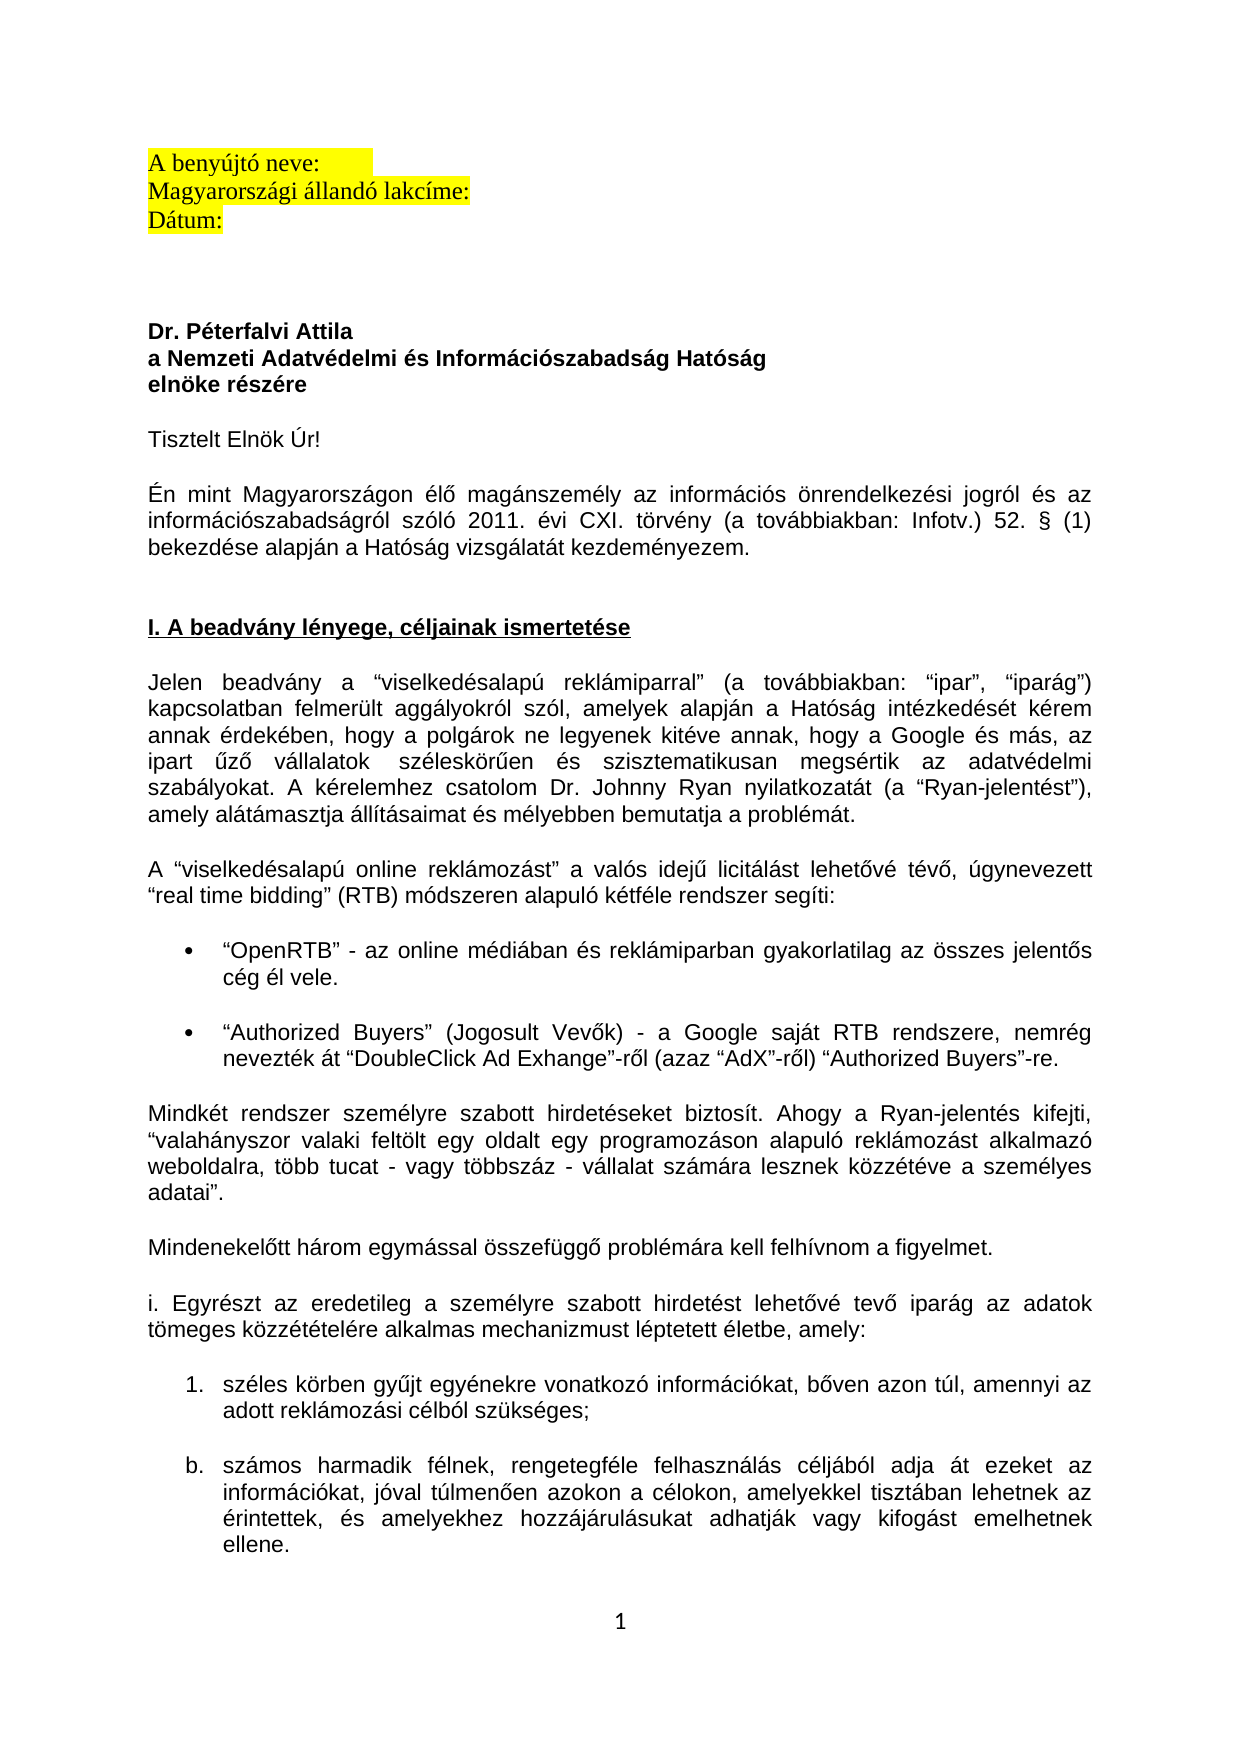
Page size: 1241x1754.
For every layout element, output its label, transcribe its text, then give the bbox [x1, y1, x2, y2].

list számos harmadik félnek, rengetegféle felhasználás céljából adja át ezeket az információkat, jóval túlmenően azokon a célokon, amelyekkel tisztában lehetnek az érintettek, és amelyekhez hozzájárulásukat adhatják vagy kifogást emelhetnek ellene. [185, 1452, 1093, 1558]
text A “viselkedésalapú online reklámozást” a valós idejű licitálást lehetővé tévő, úgynevezett “real time bidding” (RTB) módszeren alapuló kétféle rendszer segíti: [148, 856, 1093, 908]
text I. A beadvány lényege, céljainak ismertetése [148, 614, 1093, 640]
text i. Egyrészt az eredetileg a személyre szabott hirdetést lehetővé tevő iparág az adatok tömeges közzétételére alkalmas mechanizmust léptetett életbe, amely: [148, 1289, 1093, 1342]
text Én mint Magyarországon élő magánszemély az információs önrendelkezési jogról és az információszabadságról szóló 2011. évi CXI. törvény (a továbbiakban: Infotv.) 52. § (1) bekezdése alapján a Hatóság vizsgálatát kezdeményezem. [148, 481, 1093, 560]
text elnöke részére [148, 371, 1093, 397]
text A benyújtó neve: Magyarországi állandó lakcíme: Dátum: [148, 148, 1093, 293]
text Mindenekelőtt három egymással összefüggő problémára kell felhívnom a figyelmet. [148, 1234, 1093, 1261]
list “Authorized Buyers” (Jogosult Vevők) - a Google saját RTB rendszere, nemrég nevezték át “DoubleClick Ad Exhange”-ről (azaz “AdX”-ről) “Authorized Buyers”-re. [185, 1019, 1093, 1071]
text Tisztelt Elnök Úr! [148, 426, 1093, 452]
text a Nemzeti Adatvédelmi és Információszabadság Hatóság [148, 344, 1093, 371]
list “OpenRTB” - az online médiában és reklámiparban gyakorlatilag az összes jelentős cég él vele. [185, 937, 1093, 990]
text Jelen beadvány a “viselkedésalapú reklámiparral” (a továbbiakban: “ipar”, “iparág”) kapcsolatban felmerült aggályokról szól, amelyek alapján a Hatóság intézkedését kérem annak érdekében, hogy a polgárok ne legyenek kitéve annak, hogy a Google és más, az ipart űző vállalatok széleskörűen és szisztematikusan megsértik az adatvédelmi szabályokat. A kérelemhez csatolom Dr. Johnny Ryan nyilatkozatát (a “Ryan-jelentést”), amely alátámasztja állításaimat és mélyebben bemutatja a problémát. [148, 669, 1093, 827]
text Mindkét rendszer személyre szabott hirdetéseket biztosít. Ahogy a Ryan-jelentés kifejti, “valahányszor valaki feltölt egy oldalt egy programozáson alapuló reklámozást alkalmazó weboldalra, több tucat - vagy többszáz - vállalat számára lesznek közzétéve a személyes adatai”. [148, 1100, 1093, 1206]
text Dr. Péterfalvi Attila [148, 318, 1093, 344]
list széles körben gyűjt egyénekre vonatkozó információkat, bőven azon túl, amennyi az adott reklámozási célból szükséges; [185, 1371, 1093, 1424]
